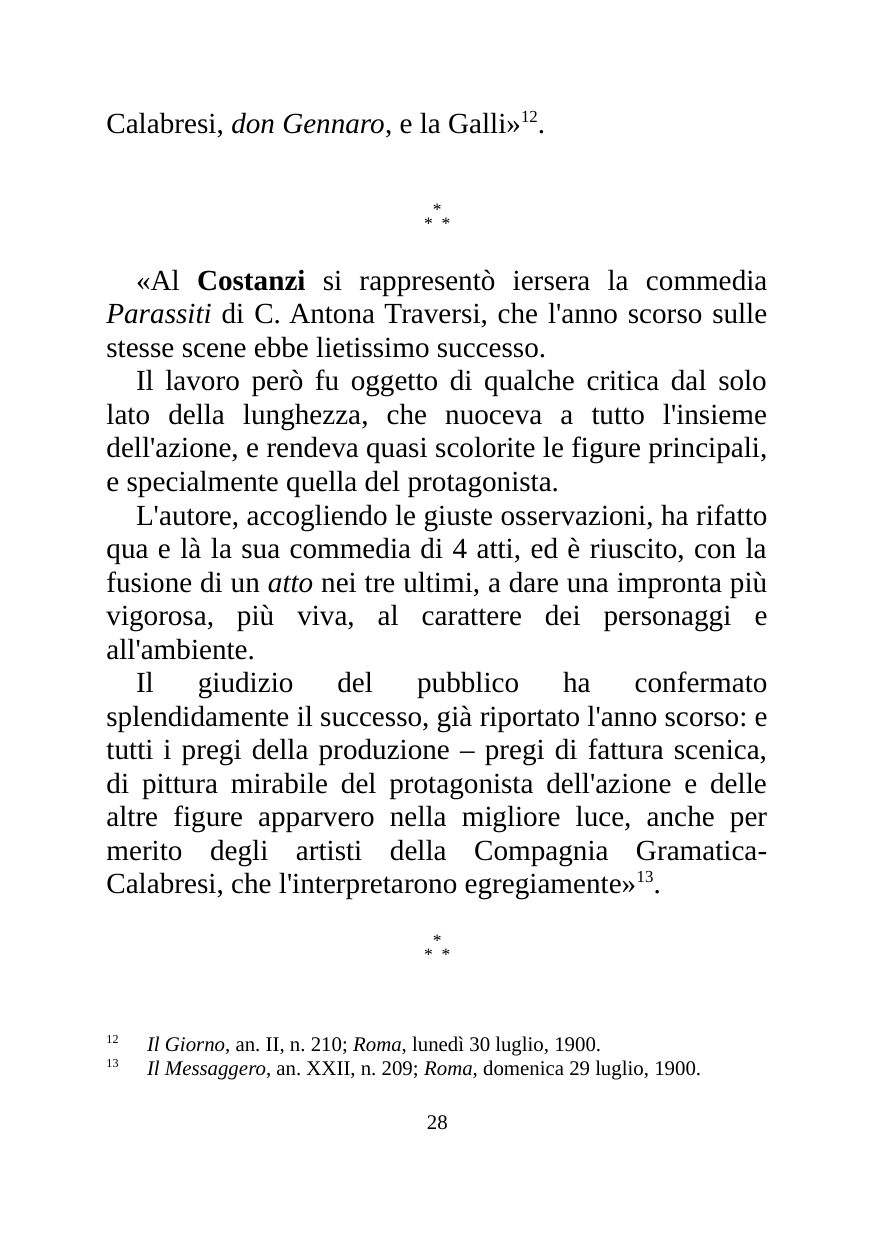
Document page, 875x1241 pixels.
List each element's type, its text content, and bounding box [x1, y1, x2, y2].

text Il lavoro però fu oggetto di qualche critica dal solo lato della lunghezza, che nuoceva a tutto l'insieme dell'azione, e rendeva quasi scolorite le figure principali, e specialmente quella del protagonista. [106, 363, 768, 498]
text Il Giorno, an. II, n. 210; Roma, lunedì 30 luglio, 1900. [106, 1032, 768, 1056]
text Calabresi, don Gennaro, e la Galli». [106, 106, 768, 140]
text *** [106, 199, 768, 233]
text «Al Costanzi si rappresentò iersera la commedia Parassiti di C. Antona Traversi, che l'anno scorso sulle stesse scene ebbe lietissimo successo. [106, 263, 768, 363]
text Il Messaggero, an. XXII, n. 209; Roma, domenica 29 luglio, 1900. [106, 1056, 768, 1080]
text L'autore, accogliendo le giuste osservazioni, ha rifatto qua e là la sua commedia di 4 atti, ed è riuscito, con la fusione di un atto nei tre ultimi, a dare una impronta più vigorosa, più viva, al carattere dei personaggi e all'ambiente. [106, 498, 768, 665]
text *** [106, 930, 768, 964]
text Il giudizio del pubblico ha confermato splendidamente il successo, già riportato l'anno scorso: e tutti i pregi della produzione – pregi di fattura scenica, di pittura mirabile del protagonista dell'azione e delle altre figure apparvero nella migliore luce, anche per merito degli artisti della Compagnia Gramatica-Calabresi, che l'interpretarono egregiamente». [106, 665, 768, 900]
